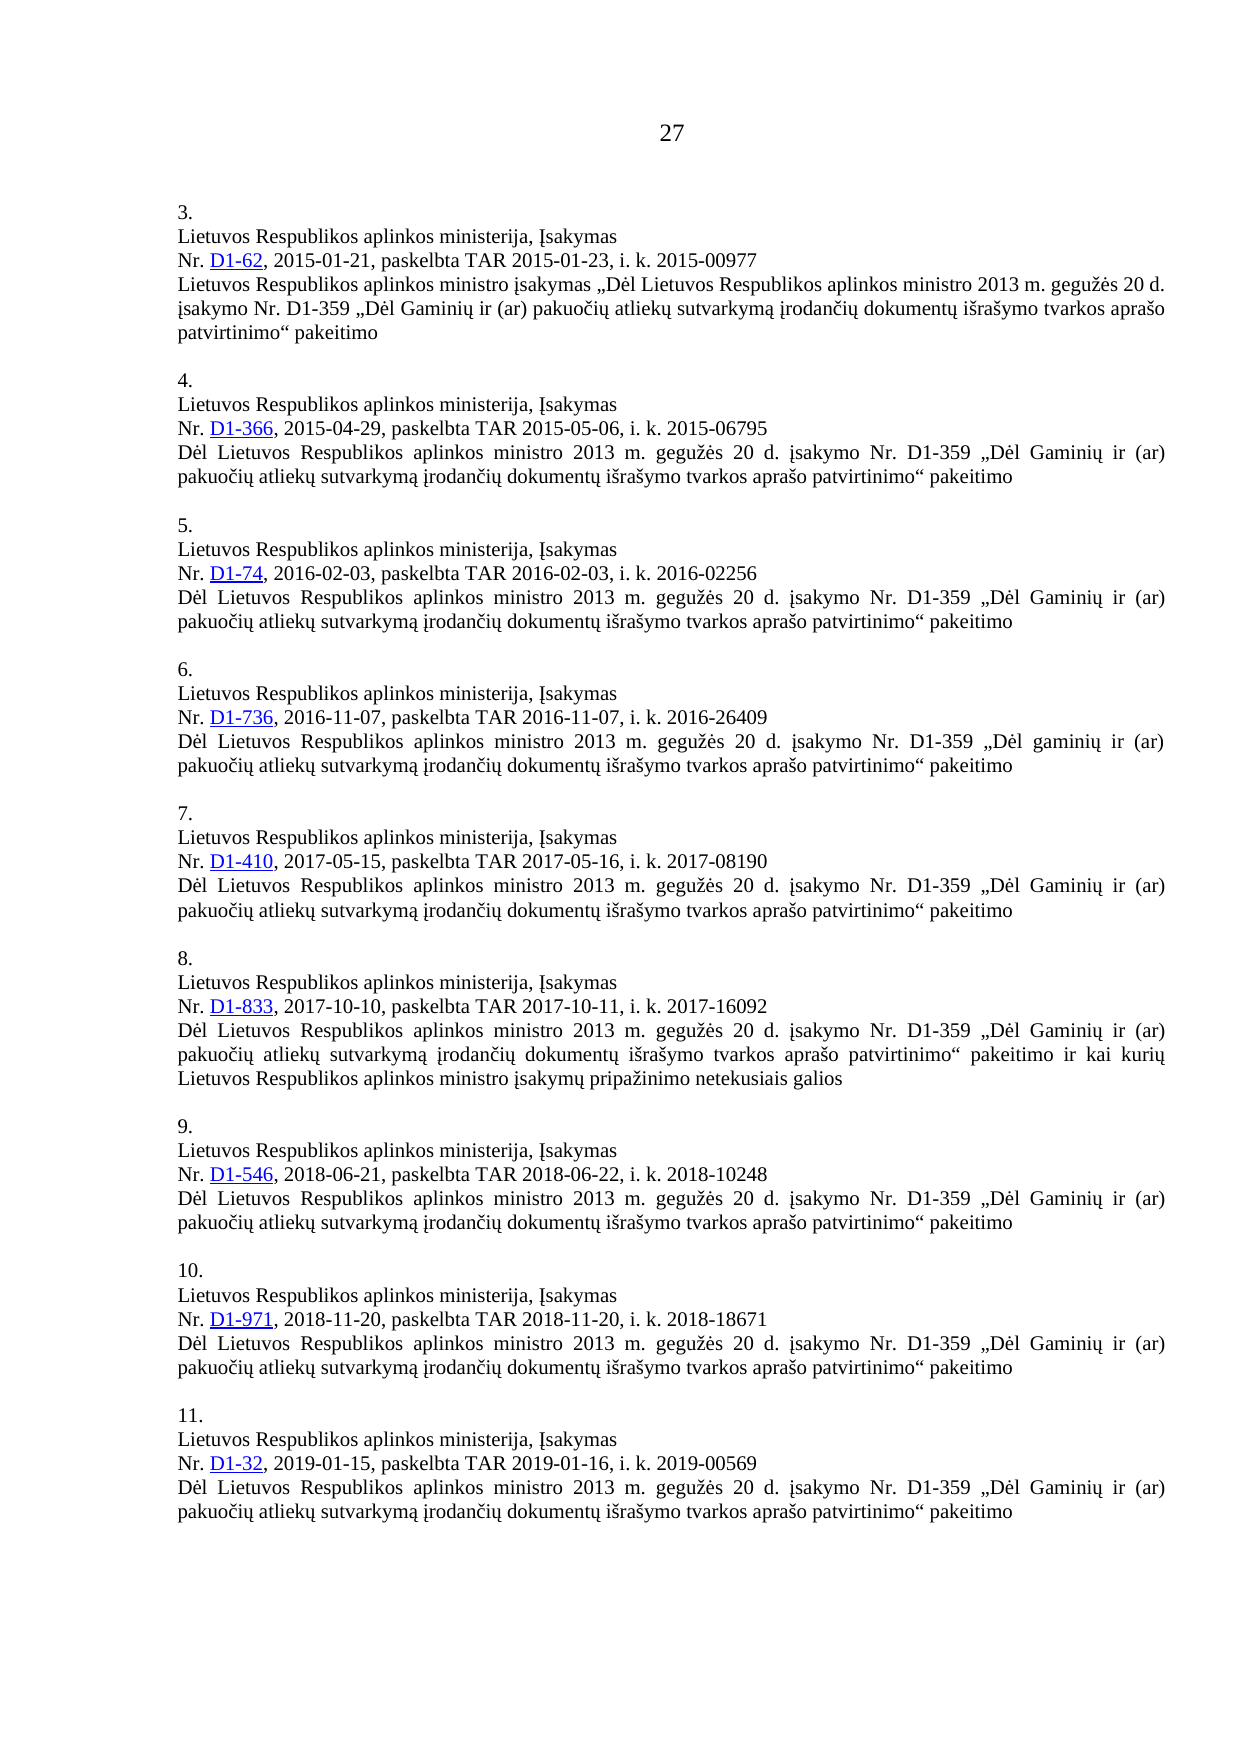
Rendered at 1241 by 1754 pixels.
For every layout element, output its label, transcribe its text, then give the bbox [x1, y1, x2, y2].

text Nr. D1-366, 2015-04-29, paskelbta TAR 2015-05-06, i. k. 2015-06795 [177, 416, 1166, 440]
text 7. [177, 801, 1166, 825]
text Lietuvos Respublikos aplinkos ministerija, Įsakymas [177, 681, 1166, 705]
text 9. [177, 1114, 1166, 1138]
text Lietuvos Respublikos aplinkos ministerija, Įsakymas [177, 1282, 1166, 1307]
text 10. [177, 1258, 1166, 1282]
text Lietuvos Respublikos aplinkos ministerija, Įsakymas [177, 224, 1166, 248]
text Dėl Lietuvos Respublikos aplinkos ministro 2013 m. gegužės 20 d. įsakymo Nr. D1-359 „Dėl Gaminių ir (ar) pakuočių atliekų sutvarkymą įrodančių dokumentų išrašymo tvarkos aprašo patvirtinimo“ pakeitimo [177, 585, 1166, 633]
text Nr. D1-833, 2017-10-10, paskelbta TAR 2017-10-11, i. k. 2017-16092 [177, 994, 1166, 1018]
text Lietuvos Respublikos aplinkos ministerija, Įsakymas [177, 537, 1166, 561]
text Dėl Lietuvos Respublikos aplinkos ministro 2013 m. gegužės 20 d. įsakymo Nr. D1-359 „Dėl Gaminių ir (ar) pakuočių atliekų sutvarkymą įrodančių dokumentų išrašymo tvarkos aprašo patvirtinimo“ pakeitimo [177, 1331, 1166, 1379]
text Nr. D1-410, 2017-05-15, paskelbta TAR 2017-05-16, i. k. 2017-08190 [177, 849, 1166, 873]
text Nr. D1-32, 2019-01-15, paskelbta TAR 2019-01-16, i. k. 2019-00569 [177, 1451, 1166, 1475]
text 8. [177, 946, 1166, 970]
text 4. [177, 368, 1166, 392]
text Nr. D1-74, 2016-02-03, paskelbta TAR 2016-02-03, i. k. 2016-02256 [177, 561, 1166, 585]
text Lietuvos Respublikos aplinkos ministerija, Įsakymas [177, 825, 1166, 849]
text Dėl Lietuvos Respublikos aplinkos ministro 2013 m. gegužės 20 d. įsakymo Nr. D1-359 „Dėl Gaminių ir (ar) pakuočių atliekų sutvarkymą įrodančių dokumentų išrašymo tvarkos aprašo patvirtinimo“ pakeitimo [177, 440, 1166, 488]
text Nr. D1-62, 2015-01-21, paskelbta TAR 2015-01-23, i. k. 2015-00977 [177, 248, 1166, 272]
text Nr. D1-736, 2016-11-07, paskelbta TAR 2016-11-07, i. k. 2016-26409 [177, 705, 1166, 729]
text Lietuvos Respublikos aplinkos ministro įsakymas „Dėl Lietuvos Respublikos aplinkos ministro 2013 m. gegužės 20 d. įsakymo Nr. D1-359 „Dėl Gaminių ir (ar) pakuočių atliekų sutvarkymą įrodančių dokumentų išrašymo tvarkos aprašo patvirtinimo“ pakeitimo [177, 272, 1166, 344]
text Lietuvos Respublikos aplinkos ministerija, Įsakymas [177, 392, 1166, 416]
text Nr. D1-546, 2018-06-21, paskelbta TAR 2018-06-22, i. k. 2018-10248 [177, 1162, 1166, 1186]
text 5. [177, 512, 1166, 537]
text 11. [177, 1403, 1166, 1427]
text 6. [177, 657, 1166, 681]
text Dėl Lietuvos Respublikos aplinkos ministro 2013 m. gegužės 20 d. įsakymo Nr. D1-359 „Dėl Gaminių ir (ar) pakuočių atliekų sutvarkymą įrodančių dokumentų išrašymo tvarkos aprašo patvirtinimo“ pakeitimo [177, 1475, 1166, 1523]
text Lietuvos Respublikos aplinkos ministerija, Įsakymas [177, 1427, 1166, 1451]
text Dėl Lietuvos Respublikos aplinkos ministro 2013 m. gegužės 20 d. įsakymo Nr. D1-359 „Dėl Gaminių ir (ar) pakuočių atliekų sutvarkymą įrodančių dokumentų išrašymo tvarkos aprašo patvirtinimo“ pakeitimo [177, 873, 1166, 922]
text Dėl Lietuvos Respublikos aplinkos ministro 2013 m. gegužės 20 d. įsakymo Nr. D1-359 „Dėl Gaminių ir (ar) pakuočių atliekų sutvarkymą įrodančių dokumentų išrašymo tvarkos aprašo patvirtinimo“ pakeitimo ir kai kurių Lietuvos Respublikos aplinkos ministro įsakymų pripažinimo netekusiais galios [177, 1018, 1166, 1090]
text Nr. D1-971, 2018-11-20, paskelbta TAR 2018-11-20, i. k. 2018-18671 [177, 1307, 1166, 1331]
text Dėl Lietuvos Respublikos aplinkos ministro 2013 m. gegužės 20 d. įsakymo Nr. D1-359 „Dėl gaminių ir (ar) pakuočių atliekų sutvarkymą įrodančių dokumentų išrašymo tvarkos aprašo patvirtinimo“ pakeitimo [177, 729, 1166, 777]
text Dėl Lietuvos Respublikos aplinkos ministro 2013 m. gegužės 20 d. įsakymo Nr. D1-359 „Dėl Gaminių ir (ar) pakuočių atliekų sutvarkymą įrodančių dokumentų išrašymo tvarkos aprašo patvirtinimo“ pakeitimo [177, 1186, 1166, 1234]
text Lietuvos Respublikos aplinkos ministerija, Įsakymas [177, 970, 1166, 994]
text Lietuvos Respublikos aplinkos ministerija, Įsakymas [177, 1138, 1166, 1162]
text 3. [177, 200, 1166, 224]
